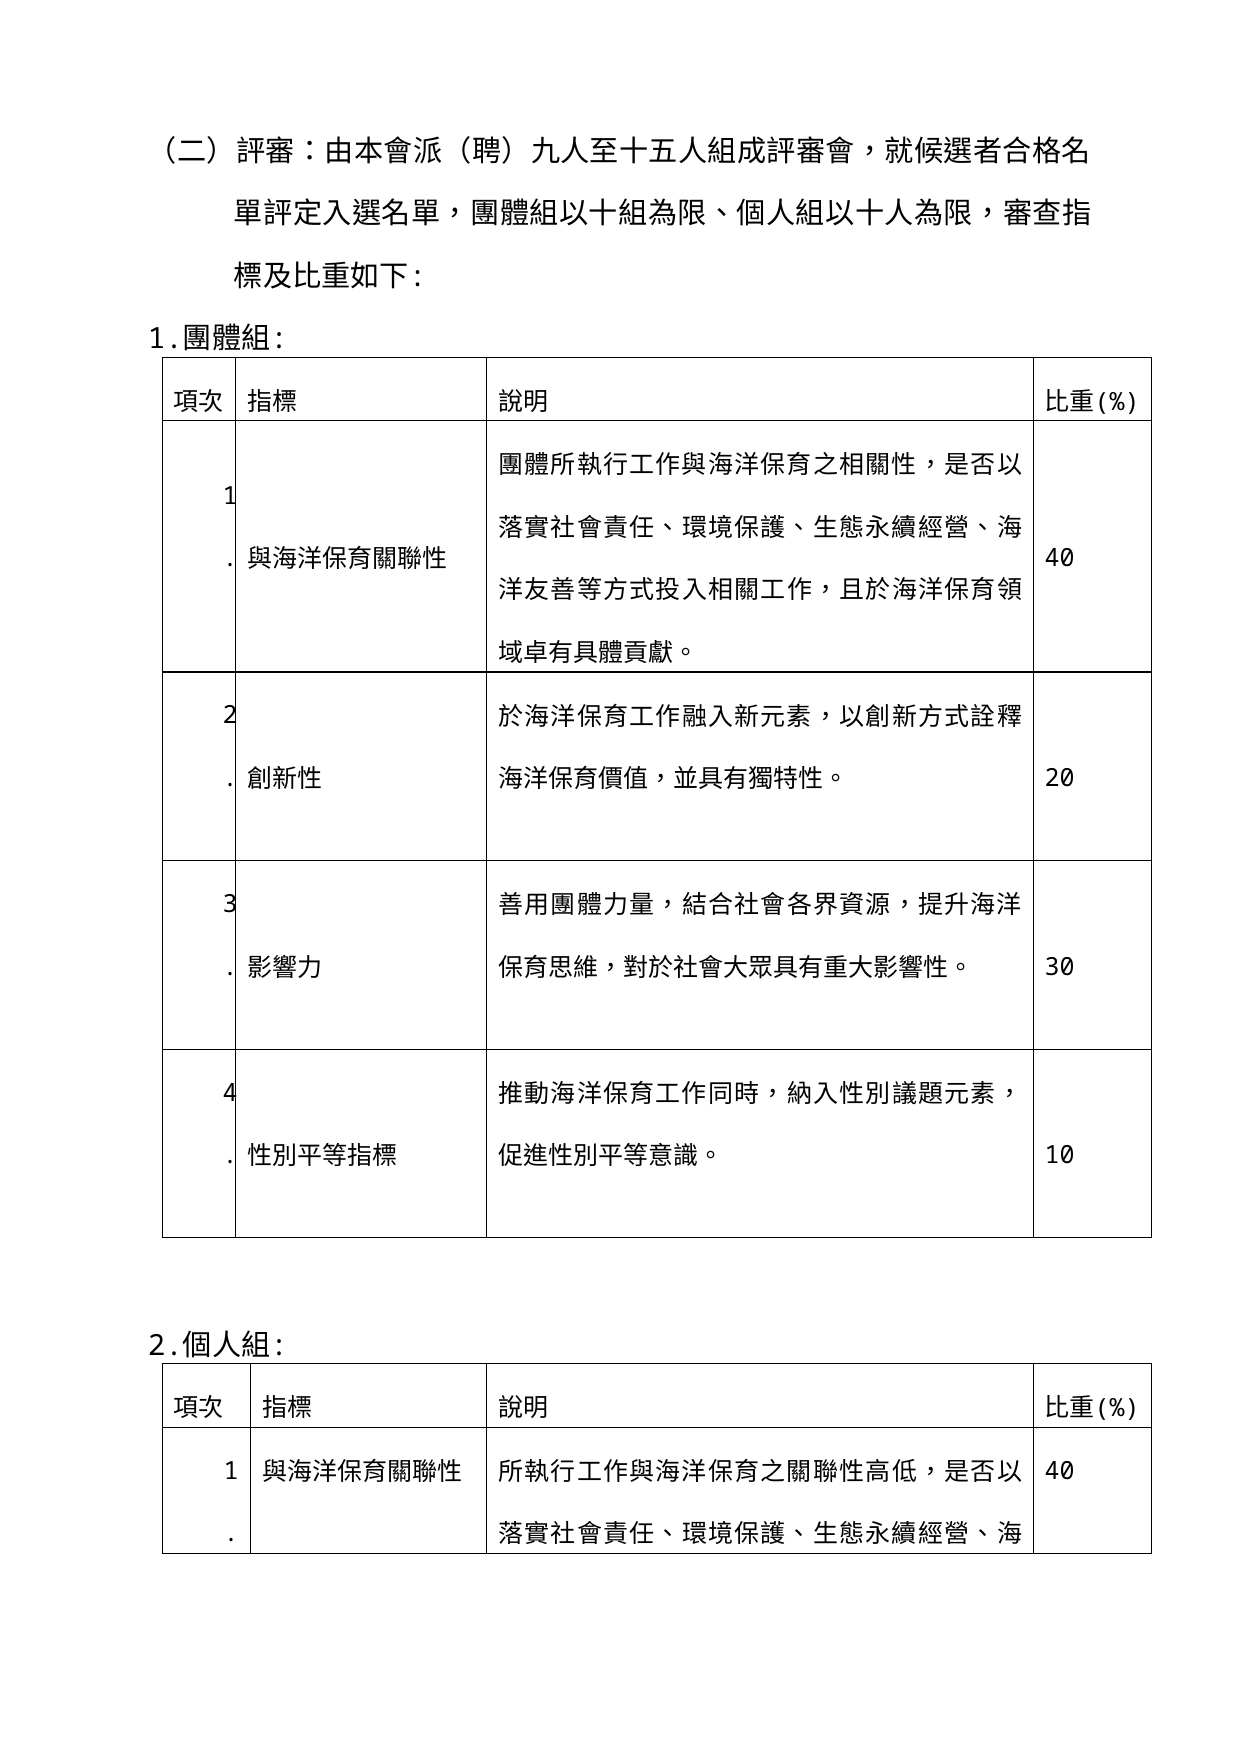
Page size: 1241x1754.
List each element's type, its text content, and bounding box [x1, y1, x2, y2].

table_header 說明 [487, 358, 1033, 420]
table_cell 創新性 [236, 673, 486, 860]
table_header 說明 [487, 1364, 1033, 1427]
table_cell 影響力 [236, 861, 486, 1048]
table_cell [227, 711, 235, 721]
table_header 指標 [236, 358, 486, 420]
table_cell [163, 861, 235, 1048]
table_cell 30 [1034, 861, 1151, 1048]
table_cell 20 [1034, 673, 1151, 860]
table_cell [163, 1428, 250, 1553]
table_cell 40 [1034, 1428, 1151, 1553]
table_cell 與海洋保育關聯性 [236, 421, 486, 671]
table_cell [163, 673, 235, 860]
table_cell 40 [1034, 421, 1151, 671]
text 1.團體組: [148, 294, 1092, 357]
table_cell 團體所執行工作與海洋保育之相關性，是否以落實社會責任、環境保護、生態永續經營、海洋友善等方式投入相關工作，且於海洋保育領域卓有具體貢獻。 [487, 421, 1033, 671]
table_cell [226, 1087, 231, 1095]
table_cell 所執行工作與海洋保育之關聯性高低，是否以落實社會責任、環境保護、生態永續經營、海 [487, 1428, 1033, 1553]
table_cell 性別平等指標 [236, 1050, 486, 1237]
text 2.個人組: [148, 1301, 1092, 1363]
table_cell 於海洋保育工作融入新元素，以創新方式詮釋海洋保育價值，並具有獨特性。 [487, 673, 1033, 860]
table_cell [163, 1050, 235, 1237]
table_cell 10 [1034, 1050, 1151, 1237]
table_header 項次 [163, 358, 235, 420]
table_header 指標 [251, 1364, 486, 1427]
table_cell 與海洋保育關聯性 [251, 1428, 486, 1553]
table_cell [163, 421, 235, 671]
table_cell 推動海洋保育工作同時，納入性別議題元素，促進性別平等意識。 [487, 1050, 1033, 1237]
table_header 項次 [163, 1364, 250, 1427]
table_header 比重(%) [1034, 358, 1151, 420]
table_header 比重(%) [1034, 1364, 1151, 1427]
table_cell 善用團體力量，結合社會各界資源，提升海洋保育思維，對於社會大眾具有重大影響性。 [487, 861, 1033, 1048]
text （二）評審：由本會派（聘）九人至十五人組成評審會，就候選者合格名單評定入選名單，團體組以十組為限、個人組以十人為限，審查指標及比重如下: [148, 107, 1092, 294]
